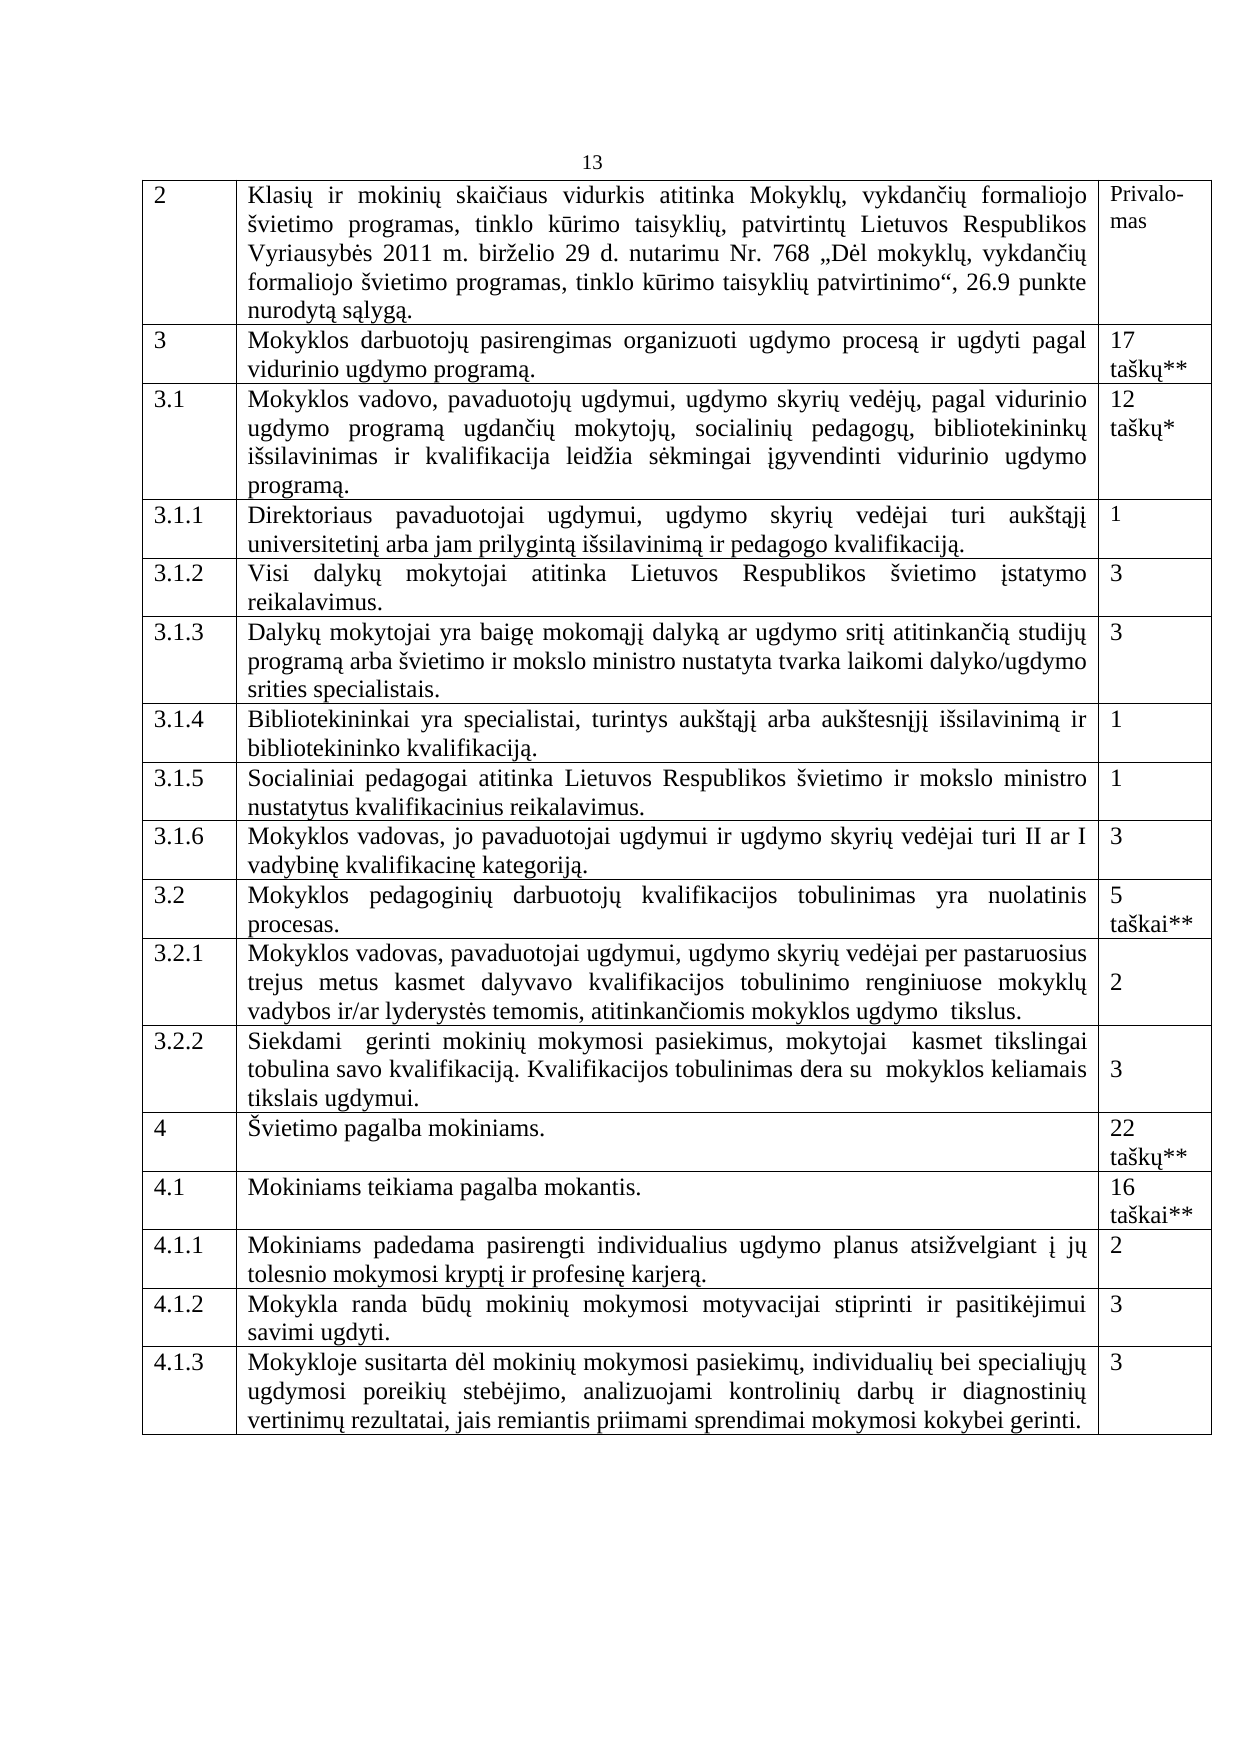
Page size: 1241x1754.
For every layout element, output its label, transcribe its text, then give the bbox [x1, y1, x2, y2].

table_cell 5 taškai** [1099, 880, 1211, 937]
table_cell Mokykloje susitarta dėl mokinių mokymosi pasiekimų, individualių bei specialiųjų ugdymosi poreikių stebėjimo, analizuojami kontrolinių darbų ir diagnostinių vertinimų rezultatai, jais remiantis priimami sprendimai mokymosi kokybei gerinti. [237, 1347, 1098, 1433]
table_cell Visi dalykų mokytojai atitinka Lietuvos Respublikos švietimo įstatymo reikalavimus. [237, 559, 1098, 616]
table_cell 4 [143, 1113, 236, 1171]
table_cell 3.1.1 [143, 500, 236, 557]
table_cell Mokyklos darbuotojų pasirengimas organizuoti ugdymo procesą ir ugdyti pagal vidurinio ugdymo programą. [237, 325, 1098, 383]
table_cell 2 [1099, 939, 1211, 1025]
table_cell 1 [1099, 500, 1211, 557]
table_cell Mokyklos pedagoginių darbuotojų kvalifikacijos tobulinimas yra nuolatinis procesas. [237, 880, 1098, 937]
table_cell 3 [1099, 1289, 1211, 1346]
table_cell 3.2 [143, 880, 236, 937]
table_cell 3 [143, 325, 236, 383]
table_cell Mokiniams padedama pasirengti individualius ugdymo planus atsižvelgiant į jų tolesnio mokymosi kryptį ir profesinę karjerą. [237, 1230, 1098, 1288]
table_cell 4.1.1 [143, 1230, 236, 1288]
table_cell Privalo- mas [1099, 181, 1211, 324]
table_cell 4.1 [143, 1172, 236, 1229]
table_cell 3.1.6 [143, 821, 236, 879]
table_cell 3 [1099, 1026, 1211, 1112]
table_cell Siekdami gerinti mokinių mokymosi pasiekimus, mokytojai kasmet tikslingai tobulina savo kvalifikaciją. Kvalifikacijos tobulinimas dera su mokyklos keliamais tikslais ugdymui. [237, 1026, 1098, 1112]
table_cell Dalykų mokytojai yra baigę mokomąjį dalyką ar ugdymo sritį atitinkančią studijų programą arba švietimo ir mokslo ministro nustatyta tvarka laikomi dalyko/ugdymo srities specialistais. [237, 617, 1098, 703]
table_cell 3 [1099, 1347, 1211, 1433]
table_cell 3 [1099, 559, 1211, 616]
table_cell Mokyklos vadovas, pavaduotojai ugdymui, ugdymo skyrių vedėjai per pastaruosius trejus metus kasmet dalyvavo kvalifikacijos tobulinimo renginiuose mokyklų vadybos ir/ar lyderystės temomis, atitinkančiomis mokyklos ugdymo tikslus. [237, 939, 1098, 1025]
table_cell Socialiniai pedagogai atitinka Lietuvos Respublikos švietimo ir mokslo ministro nustatytus kvalifikacinius reikalavimus. [237, 763, 1098, 820]
table_cell Mokyklos vadovas, jo pavaduotojai ugdymui ir ugdymo skyrių vedėjai turi II ar I vadybinę kvalifikacinę kategoriją. [237, 821, 1098, 879]
table_cell Mokyklos vadovo, pavaduotojų ugdymui, ugdymo skyrių vedėjų, pagal vidurinio ugdymo programą ugdančių mokytojų, socialinių pedagogų, bibliotekininkų išsilavinimas ir kvalifikacija leidžia sėkmingai įgyvendinti vidurinio ugdymo programą. [237, 384, 1098, 499]
table_cell 2 [143, 181, 236, 324]
table_cell Bibliotekininkai yra specialistai, turintys aukštąjį arba aukštesnįjį išsilavinimą ir bibliotekininko kvalifikaciją. [237, 704, 1098, 762]
table_cell 3.1 [143, 384, 236, 499]
table_cell Mokiniams teikiama pagalba mokantis. [237, 1172, 1098, 1229]
table_cell 3 [1099, 617, 1211, 703]
table_cell Direktoriaus pavaduotojai ugdymui, ugdymo skyrių vedėjai turi aukštąjį universitetinį arba jam prilygintą išsilavinimą ir pedagogo kvalifikaciją. [237, 500, 1098, 557]
table_cell 17 taškų** [1099, 325, 1211, 383]
table_cell 3.2.2 [143, 1026, 236, 1112]
table_cell 3 [1099, 821, 1211, 879]
table_cell 22 taškų** [1099, 1113, 1211, 1171]
table_cell 3.1.2 [143, 559, 236, 616]
table_cell 3.1.4 [143, 704, 236, 762]
table_cell 1 [1099, 763, 1211, 820]
table_cell Klasių ir mokinių skaičiaus vidurkis atitinka Mokyklų, vykdančių formaliojo švietimo programas, tinklo kūrimo taisyklių, patvirtintų Lietuvos Respublikos Vyriausybės 2011 m. birželio 29 d. nutarimu Nr. 768 „Dėl mokyklų, vykdančių formaliojo švietimo programas, tinklo kūrimo taisyklių patvirtinimo“, 26.9 punkte nurodytą sąlygą. [237, 181, 1098, 324]
table_cell 16 taškai** [1099, 1172, 1211, 1229]
table_cell 3.1.5 [143, 763, 236, 820]
table_cell 4.1.3 [143, 1347, 236, 1433]
table_cell 3.1.3 [143, 617, 236, 703]
table_cell Mokykla randa būdų mokinių mokymosi motyvacijai stiprinti ir pasitikėjimui savimi ugdyti. [237, 1289, 1098, 1346]
table_cell 3.2.1 [143, 939, 236, 1025]
table_cell Švietimo pagalba mokiniams. [237, 1113, 1098, 1171]
table_cell 2 [1099, 1230, 1211, 1288]
table_cell 4.1.2 [143, 1289, 236, 1346]
table_cell 1 [1099, 704, 1211, 762]
table_cell 12 taškų* [1099, 384, 1211, 499]
